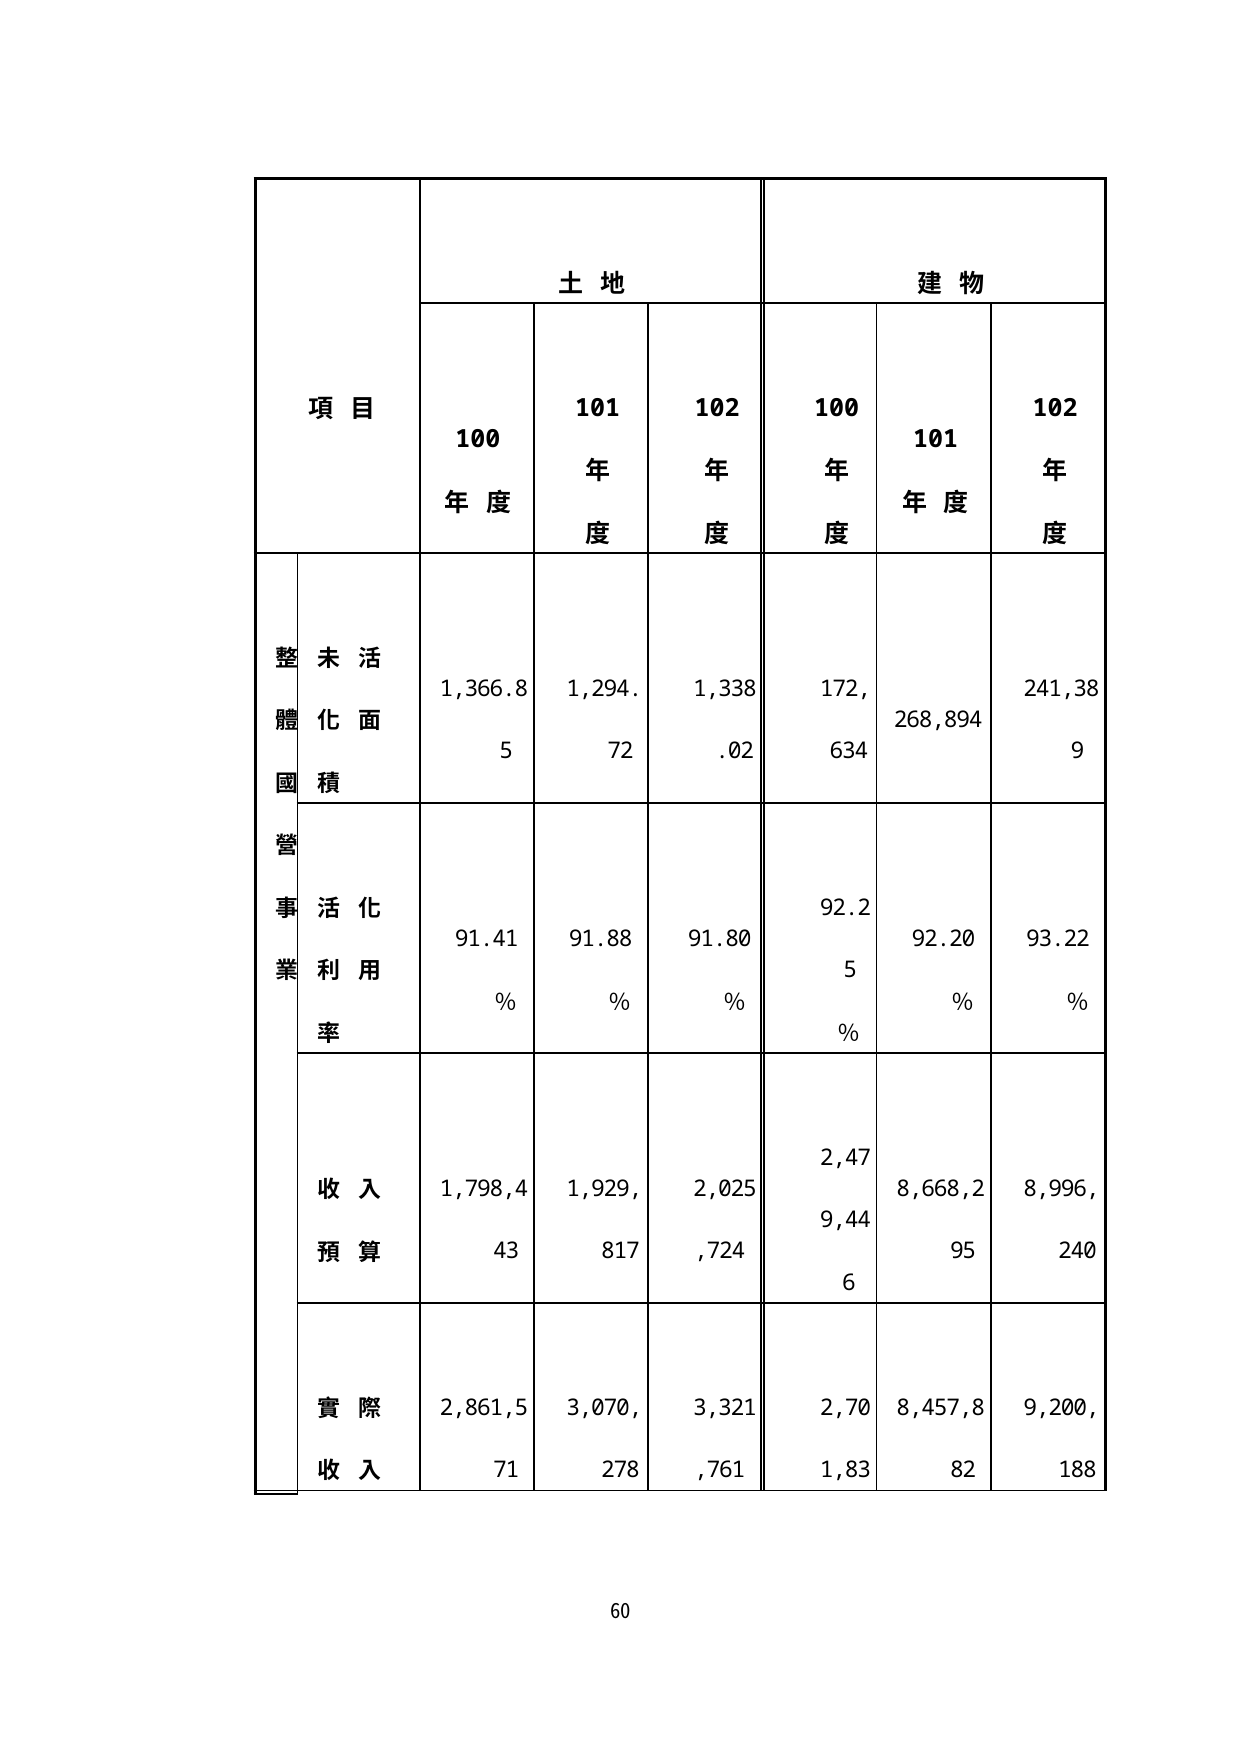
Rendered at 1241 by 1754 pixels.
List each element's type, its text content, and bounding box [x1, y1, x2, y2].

table_header 建物 [765, 180, 1104, 302]
table_cell 1,929,817 [535, 1054, 647, 1302]
table_cell 整體國營事業 [257, 554, 297, 1490]
table_cell 268,894 [877, 554, 990, 802]
table_cell 91.41％ [421, 804, 533, 1052]
table_cell 101年度 [535, 304, 647, 552]
table_cell 172,634 [765, 554, 876, 802]
table_cell 未活化面積 [298, 554, 419, 802]
table_cell 91.88％ [535, 804, 647, 1052]
table_cell 收入預算 [298, 1054, 419, 1302]
table_cell 92.20％ [877, 804, 990, 1052]
table_cell 1,338.02 [649, 554, 760, 802]
table_cell 100年度 [765, 304, 876, 552]
table_cell 3,070,278 [535, 1304, 647, 1490]
table_cell 2,479,446 [765, 1054, 876, 1302]
table_cell 102年度 [992, 304, 1104, 552]
table_cell 3,321,761 [649, 1304, 760, 1490]
table_cell 92.25％ [765, 804, 876, 1052]
table_cell 241,389 [992, 554, 1104, 802]
table_cell 1,366.85 [421, 554, 533, 802]
table_cell 9,200,188 [992, 1304, 1104, 1490]
table_header 項目 [257, 180, 419, 552]
table_cell 1,798,443 [421, 1054, 533, 1302]
table_cell 100年度 [421, 304, 533, 552]
table_cell 2,861,571 [421, 1304, 533, 1490]
table_cell 8,996,240 [992, 1054, 1104, 1302]
table_cell 2,701,83 [765, 1304, 876, 1490]
table_cell 91.80％ [649, 804, 760, 1052]
table_cell 1,294.72 [535, 554, 647, 802]
table_cell 活化利用率 [298, 804, 419, 1052]
table_cell 101年度 [877, 304, 990, 552]
table_cell 2,025,724 [649, 1054, 760, 1302]
table_cell 102年度 [649, 304, 760, 552]
table_cell 93.22％ [992, 804, 1104, 1052]
table_cell 8,668,295 [877, 1054, 990, 1302]
table_header 土地 [421, 180, 760, 302]
table_cell 實際收入 [298, 1304, 419, 1490]
table_cell 8,457,882 [877, 1304, 990, 1490]
